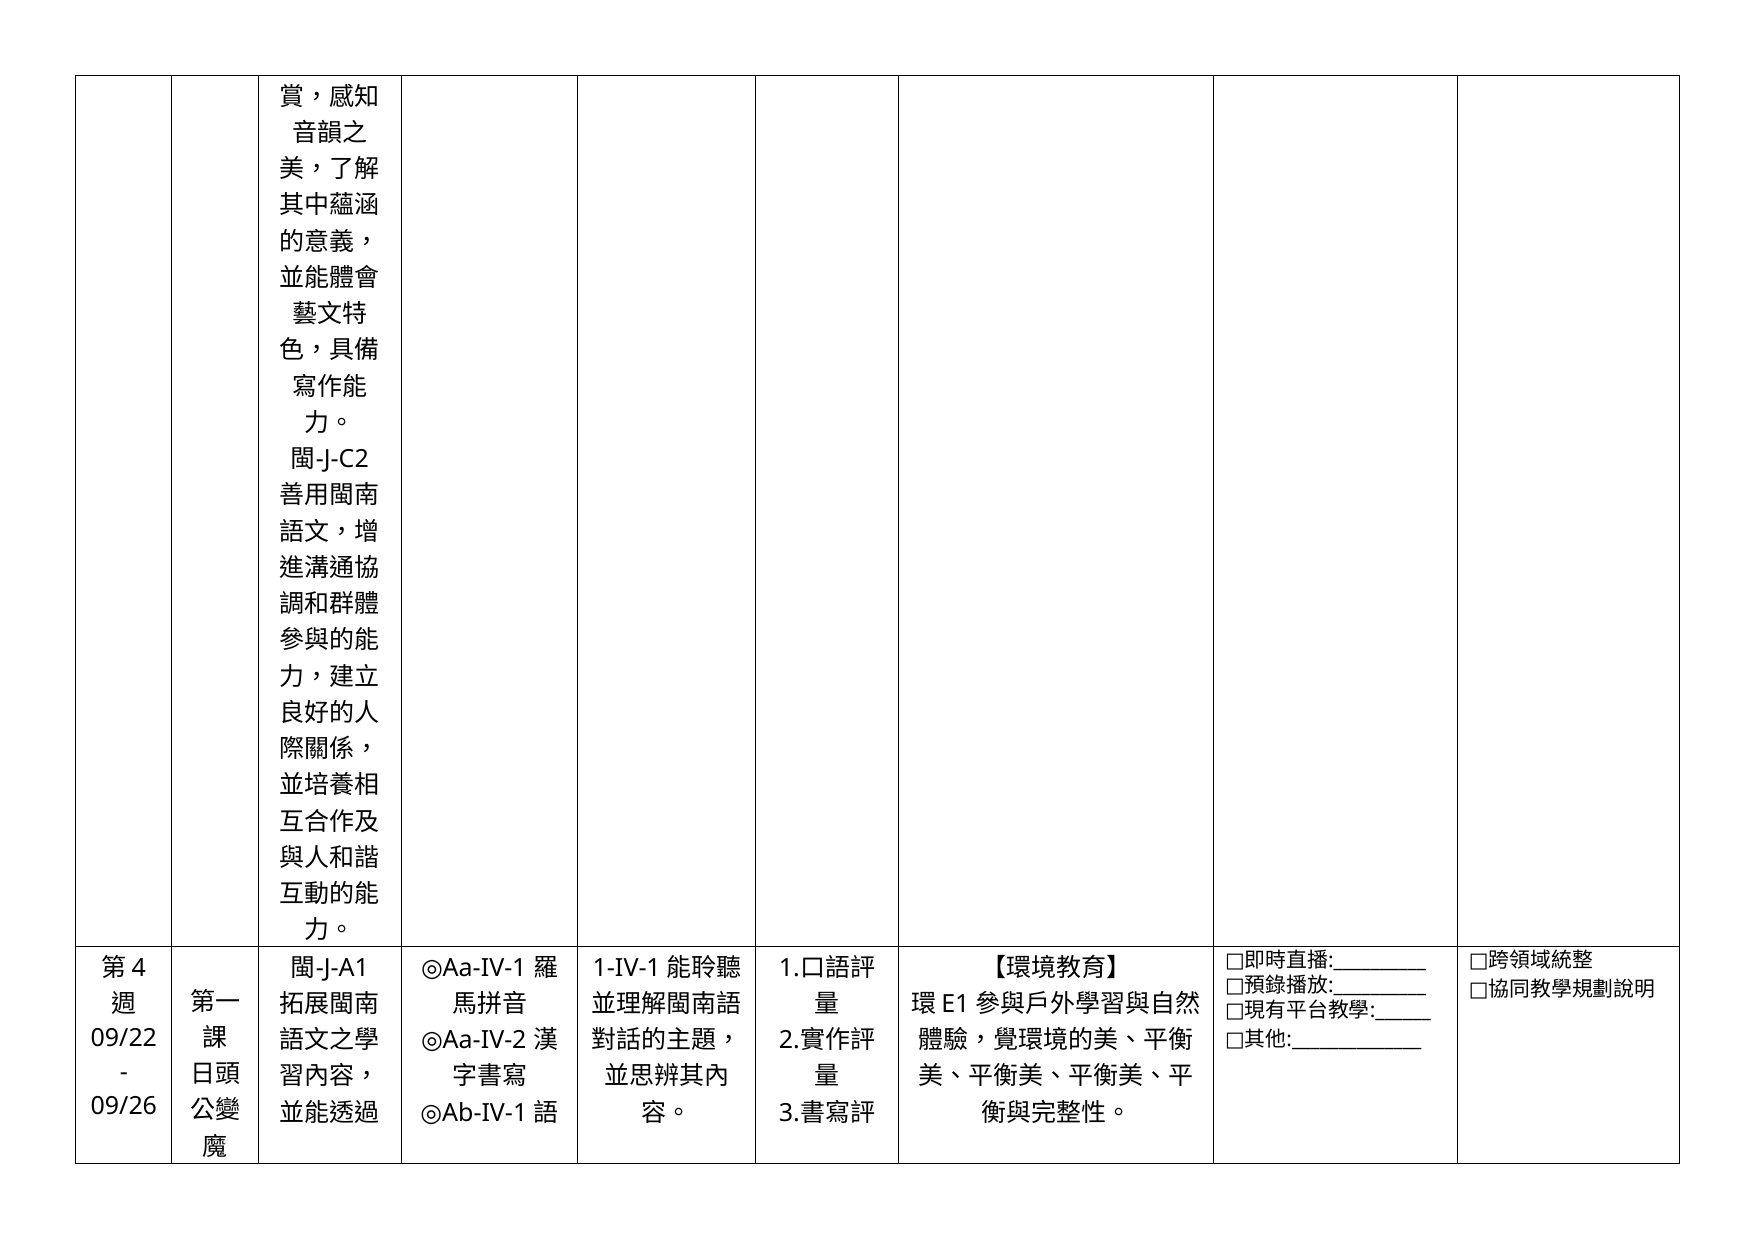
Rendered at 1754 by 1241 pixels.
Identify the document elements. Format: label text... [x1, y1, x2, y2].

table_cell 1-IV-1能聆聽並理解閩南語對話的主題，並思辨其內容。 [578, 947, 755, 1162]
table_cell 賞，感知音韻之美，了解其中蘊涵的意義，並能體會藝文特色，具備寫作能力。 閩-J-C2 善用閩南語文，增進溝通協調和群體參與的能力，建立良好的人際關係，並培養相互合作及與人和諧互動的能力。 [259, 76, 401, 946]
table_cell [899, 76, 1213, 946]
table_cell [1458, 76, 1679, 946]
table_cell □即時直播:__________ □預錄播放:__________ □現有平台教學:______ □其他:______________ [1214, 947, 1457, 1162]
table_cell 【環境教育】 環E1 參與戶外學習與自然體驗，覺環境的美、平衡美、平衡美、平衡美、平衡與完整性。 [899, 947, 1213, 1162]
table_cell [578, 76, 755, 946]
table_cell 第一課 日頭公變魔 [172, 947, 258, 1162]
table_cell 1.口語評量 2.實作評量 3.書寫評 [756, 947, 898, 1162]
table_cell 閩-J-A1 拓展閩南語文之學習內容，並能透過 [259, 947, 401, 1162]
table_cell ◎Aa-IV-1 羅馬拼音 ◎Aa-IV-2 漢字書寫 ◎Ab-IV-1 語 [402, 947, 577, 1162]
table_cell [172, 76, 258, 946]
table_cell [756, 76, 898, 946]
table_cell □跨領域統整 □協同教學規劃說明 [1458, 947, 1679, 1162]
table_cell [1214, 76, 1457, 946]
table_cell [76, 76, 171, 946]
table_cell [402, 76, 577, 946]
table_cell 第4週 09/22-09/26 [76, 947, 171, 1162]
